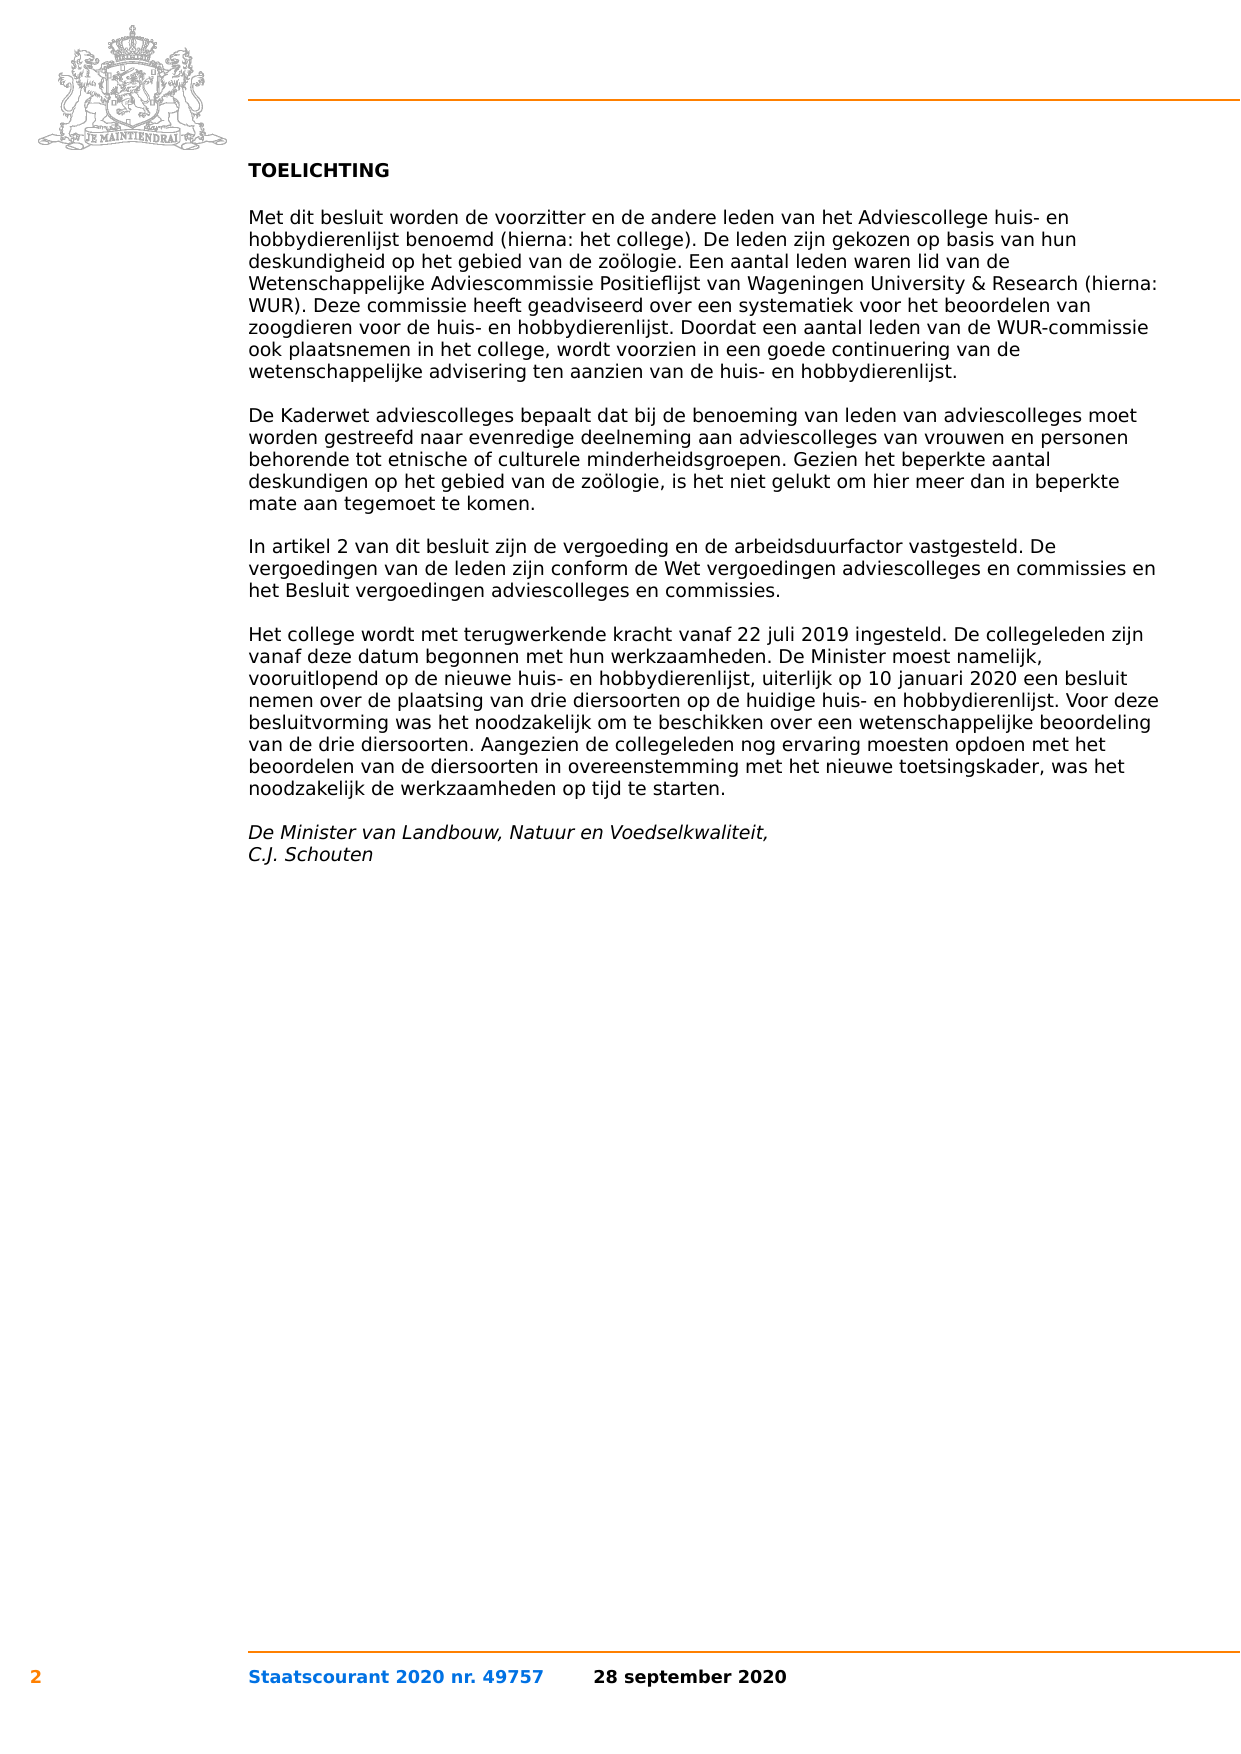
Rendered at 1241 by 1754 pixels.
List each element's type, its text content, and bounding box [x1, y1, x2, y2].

text De Minister van Landbouw, Natuur en Voedselkwaliteit, C.J. Schouten [248, 822, 1163, 866]
text De Kaderwet adviescolleges bepaalt dat bij de benoeming van leden van adviescolleges moet worden gestreefd naar evenredige deelneming aan adviescolleges van vrouwen en personen behorende tot etnische of culturele minderheidsgroepen. Gezien het beperkte aantal deskundigen op het gebied van de zoölogie, is het niet gelukt om hier meer dan in beperkte mate aan tegemoet te komen. [248, 404, 1163, 514]
text Het college wordt met terugwerkende kracht vanaf 22 juli 2019 ingesteld. De collegeleden zijn vanaf deze datum begonnen met hun werkzaamheden. De Minister moest namelijk, vooruitlopend op de nieuwe huis- en hobbydierenlijst, uiterlijk op 10 januari 2020 een besluit nemen over de plaatsing van drie diersoorten op de huidige huis- en hobbydierenlijst. Voor deze besluitvorming was het noodzakelijk om te beschikken over een wetenschappelijke beoordeling van de drie diersoorten. Aangezien de collegeleden nog ervaring moesten opdoen met het beoordelen van de diersoorten in overeenstemming met het nieuwe toetsingskader, was het noodzakelijk de werkzaamheden op tijd te starten. [248, 624, 1163, 800]
picture [38, 25, 227, 150]
text Met dit besluit worden de voorzitter en de andere leden van het Adviescollege huis- en hobbydierenlijst benoemd (hierna: het college). De leden zijn gekozen op basis van hun deskundigheid op het gebied van de zoölogie. Een aantal leden waren lid van de Wetenschappelijke Adviescommissie Positieflijst van Wageningen University & Research (hierna: WUR). Deze commissie heeft geadviseerd over een systematiek voor het beoordelen van zoogdieren voor de huis- en hobbydierenlijst. Doordat een aantal leden van de WUR-commissie ook plaatsnemen in het college, wordt voorzien in een goede continuering van de wetenschappelijke advisering ten aanzien van de huis- en hobbydierenlijst. [248, 207, 1163, 383]
subtitle TOELICHTING [248, 160, 1163, 182]
text In artikel 2 van dit besluit zijn de vergoeding en de arbeidsduurfactor vastgesteld. De vergoedingen van de leden zijn conform de Wet vergoedingen adviescolleges en commissies en het Besluit vergoedingen adviescolleges en commissies. [248, 536, 1163, 602]
